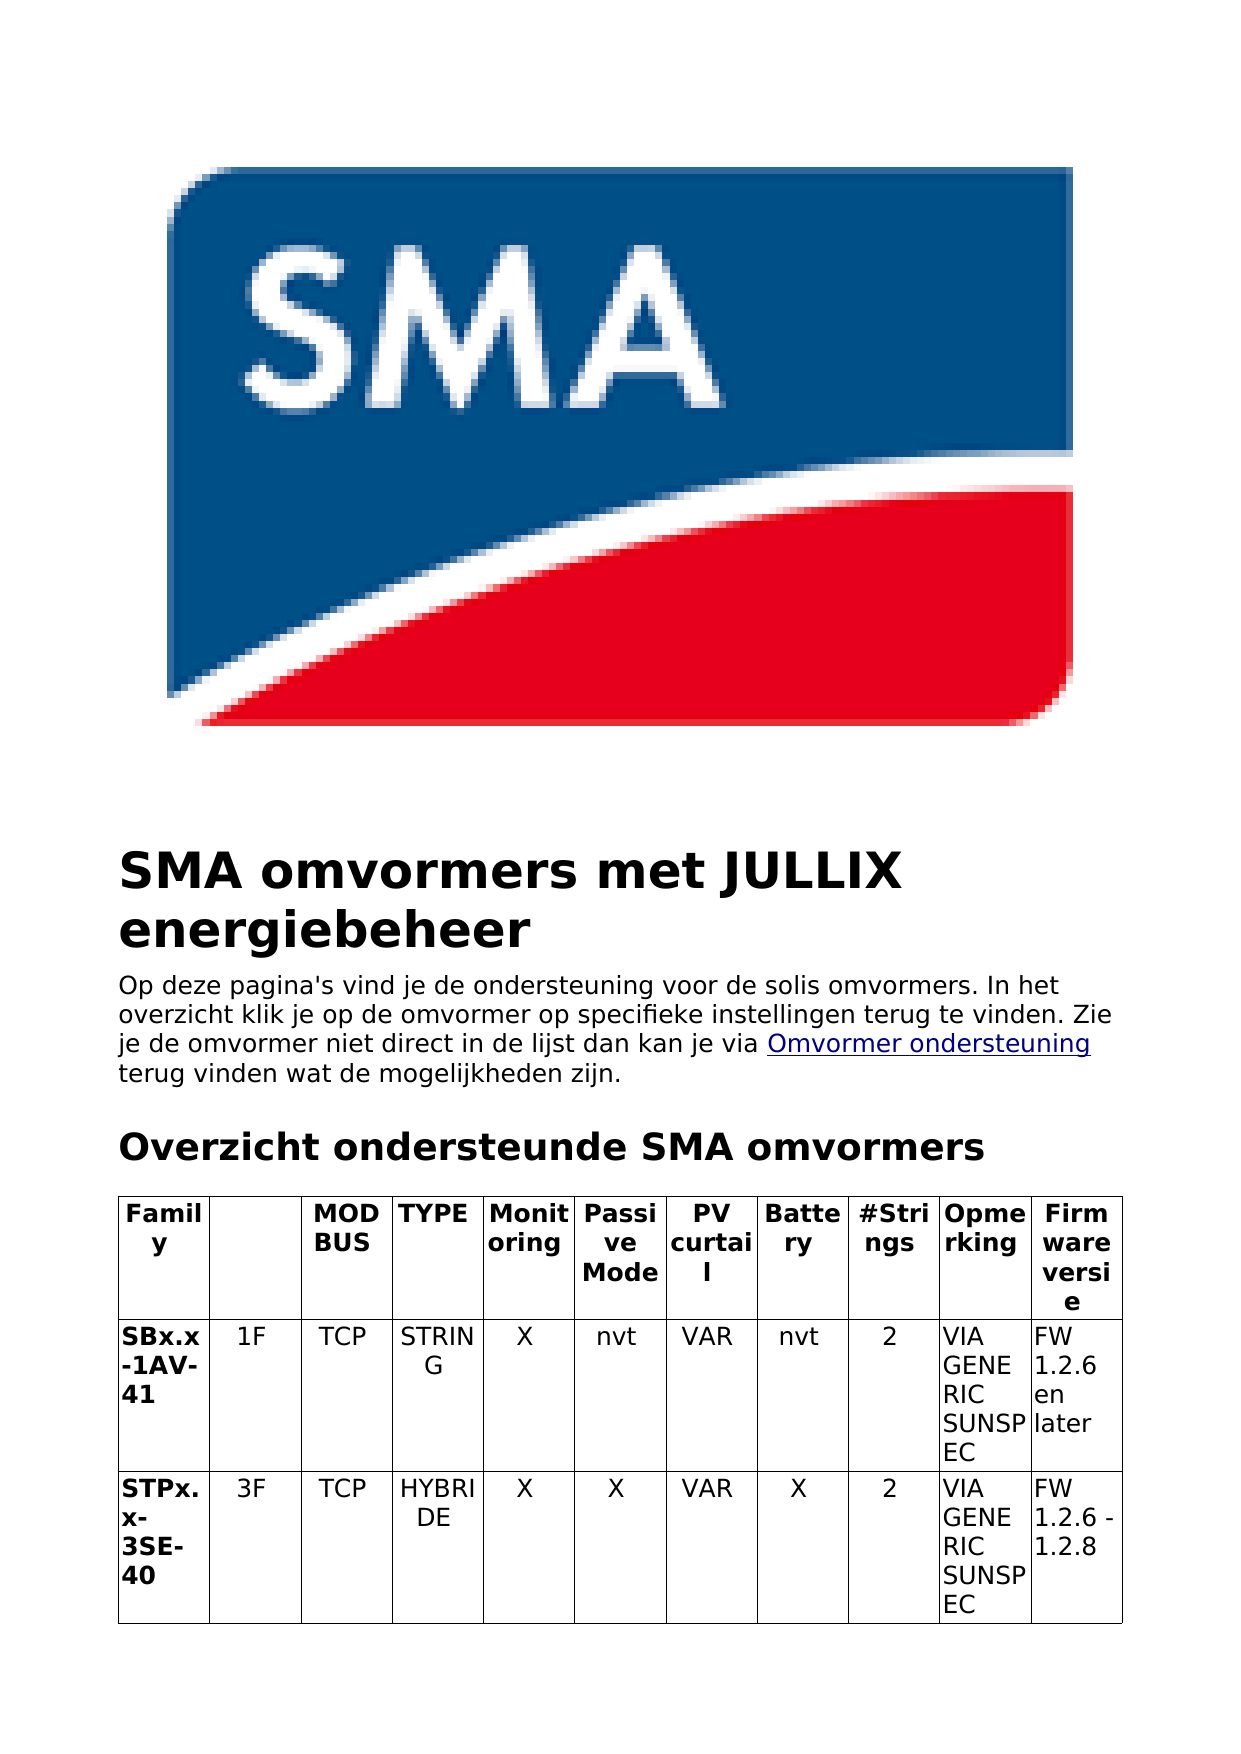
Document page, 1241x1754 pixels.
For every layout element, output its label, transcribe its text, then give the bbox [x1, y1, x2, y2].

table_cell 1F [210, 1320, 301, 1471]
table_cell X [484, 1320, 574, 1471]
table_cell TCP [302, 1472, 392, 1622]
table_header [210, 1197, 301, 1319]
table_header TYPE [393, 1197, 483, 1319]
table_header Family [119, 1197, 209, 1319]
table_header Battery [758, 1197, 848, 1319]
table_cell X [575, 1472, 666, 1622]
table_header Firmware versie [1032, 1197, 1122, 1319]
table_cell VAR [667, 1472, 757, 1622]
table_cell VAR [667, 1320, 757, 1471]
text Op deze pagina's vind je de ondersteuning voor de solis omvormers. In het overzicht klik je op de omvormer op specifieke instellingen terug te vinden. Zie je de omvormer niet direct in de lijst dan kan je via Omvormer ondersteuning terug vinden wat de mogelijkheden zijn. [118, 971, 1122, 1088]
table_header Monitoring [484, 1197, 574, 1319]
table_cell FW 1.2.6 en later [1032, 1320, 1122, 1471]
table_cell 3F [210, 1472, 301, 1622]
table_header Opmerking [940, 1197, 1031, 1319]
table_cell VIA GENERIC SUNSPEC [940, 1472, 1031, 1622]
table_cell nvt [758, 1320, 848, 1471]
subtitle Overzicht ondersteunde SMA omvormers [118, 1125, 1122, 1169]
table_header Passive Mode [575, 1197, 666, 1319]
table_cell HYBRIDE [393, 1472, 483, 1622]
subtitle SMA omvormers met JULLIX energiebeheer [118, 842, 1122, 959]
table_cell nvt [575, 1320, 666, 1471]
table_header PV curtail [667, 1197, 757, 1319]
table_cell FW 1.2.6 - 1.2.8 [1032, 1472, 1122, 1622]
table_header #Strings [849, 1197, 939, 1319]
table_cell VIA GENERIC SUNSPEC [940, 1320, 1031, 1471]
table_cell X [758, 1472, 848, 1622]
table_cell STRING [393, 1320, 483, 1471]
table_header MODBUS [302, 1197, 392, 1319]
table_cell STPx.x-3SE-40 [119, 1472, 209, 1622]
table_cell 2 [849, 1320, 939, 1471]
table_cell 2 [849, 1472, 939, 1622]
table_cell SBx.x-1AV-41 [119, 1320, 209, 1471]
table_cell TCP [302, 1320, 392, 1471]
table_cell X [484, 1472, 574, 1622]
picture [118, 118, 1123, 776]
